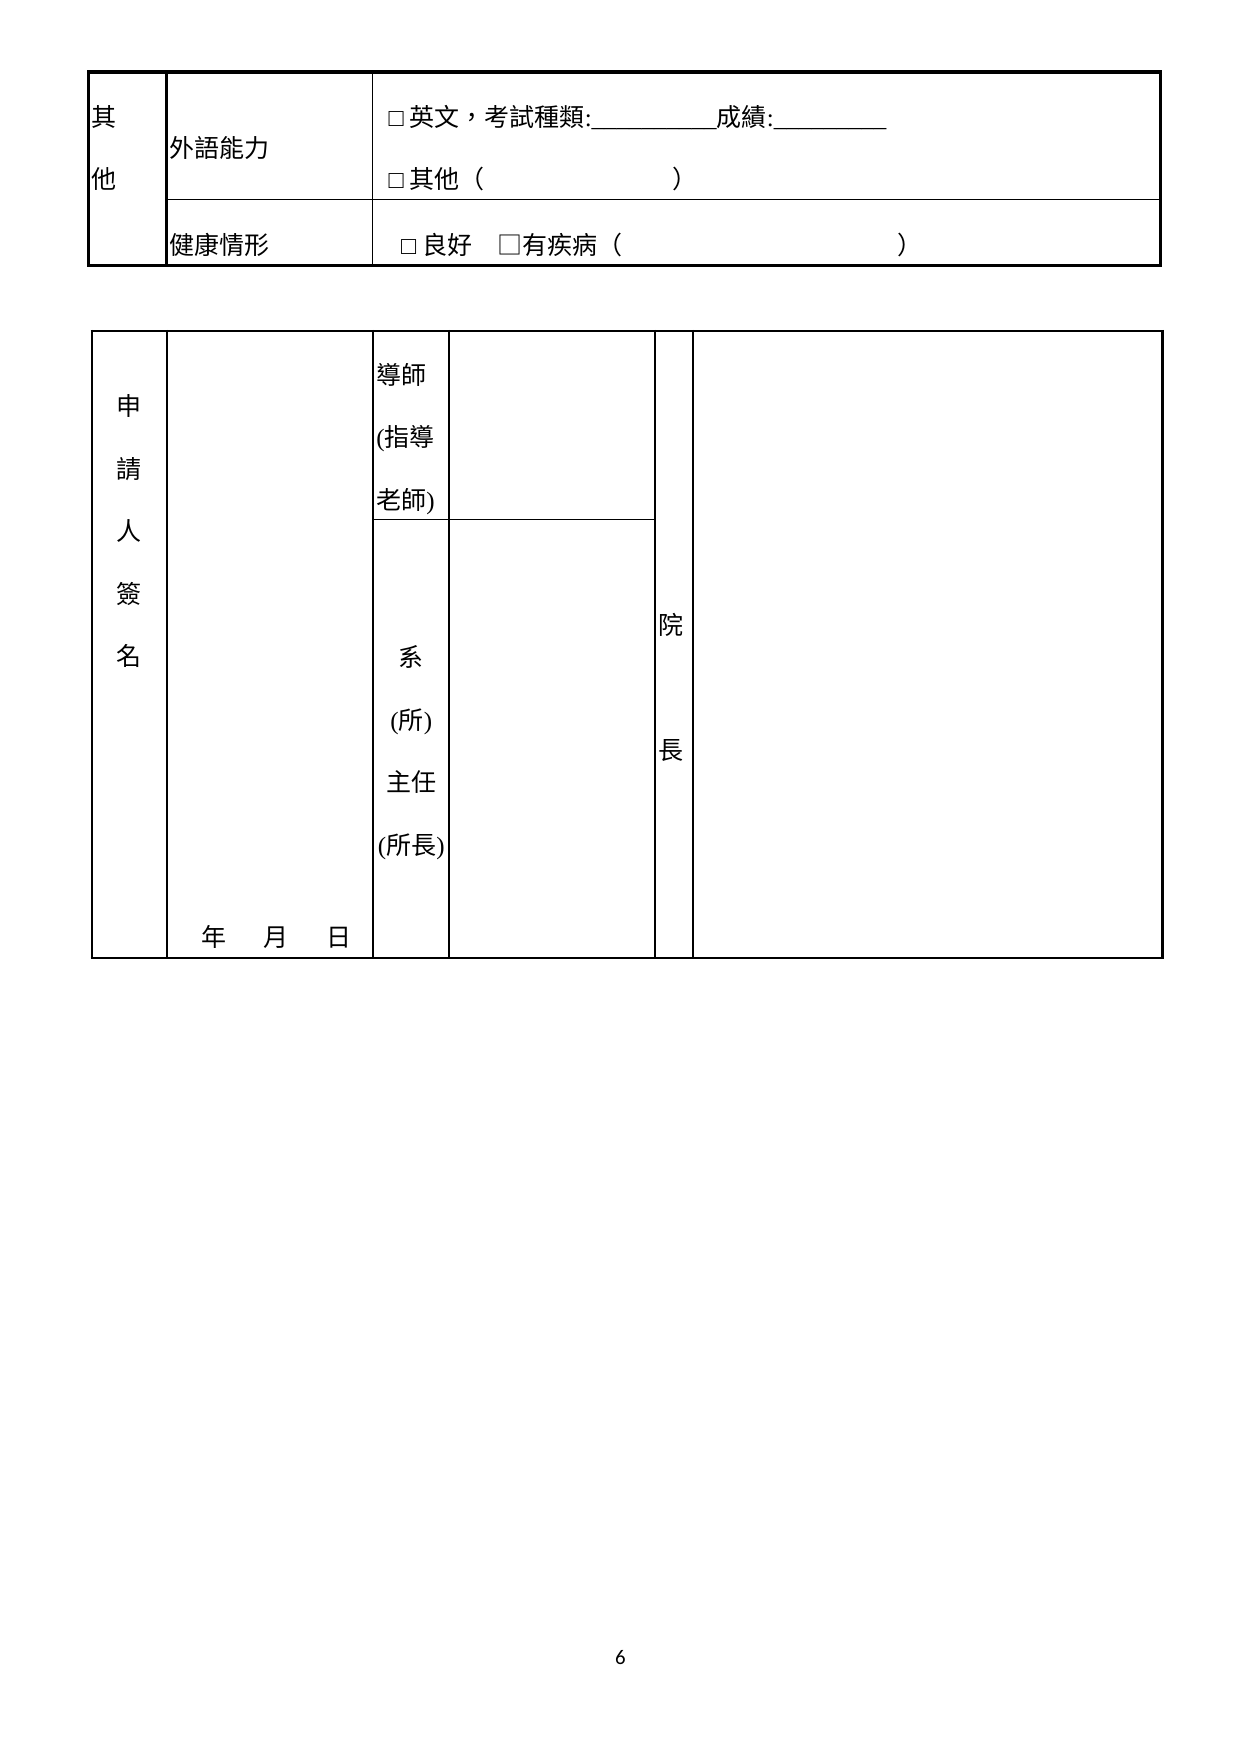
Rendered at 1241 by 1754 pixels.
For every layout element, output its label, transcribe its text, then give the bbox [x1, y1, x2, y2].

table_header 導師 (指導老師) [374, 332, 448, 519]
table_cell 外語能力 [168, 74, 372, 198]
table_header 申請人簽名 [93, 332, 166, 957]
table_header 年 月 日 [168, 332, 372, 957]
table_header [694, 332, 1161, 957]
table_cell □ 英文，考試種類:__________成績:_________ □ 其他（ ） [373, 74, 1159, 198]
table_cell 健康情形 [168, 200, 372, 264]
table_header 院 長 [656, 332, 692, 957]
table_cell 其 他 [90, 74, 165, 264]
table_cell [450, 520, 654, 957]
table_header [450, 332, 654, 519]
table_cell 系 (所) 主任 (所長) [374, 520, 448, 957]
table_cell □ 良好 □有疾病（ ） [373, 200, 1159, 264]
